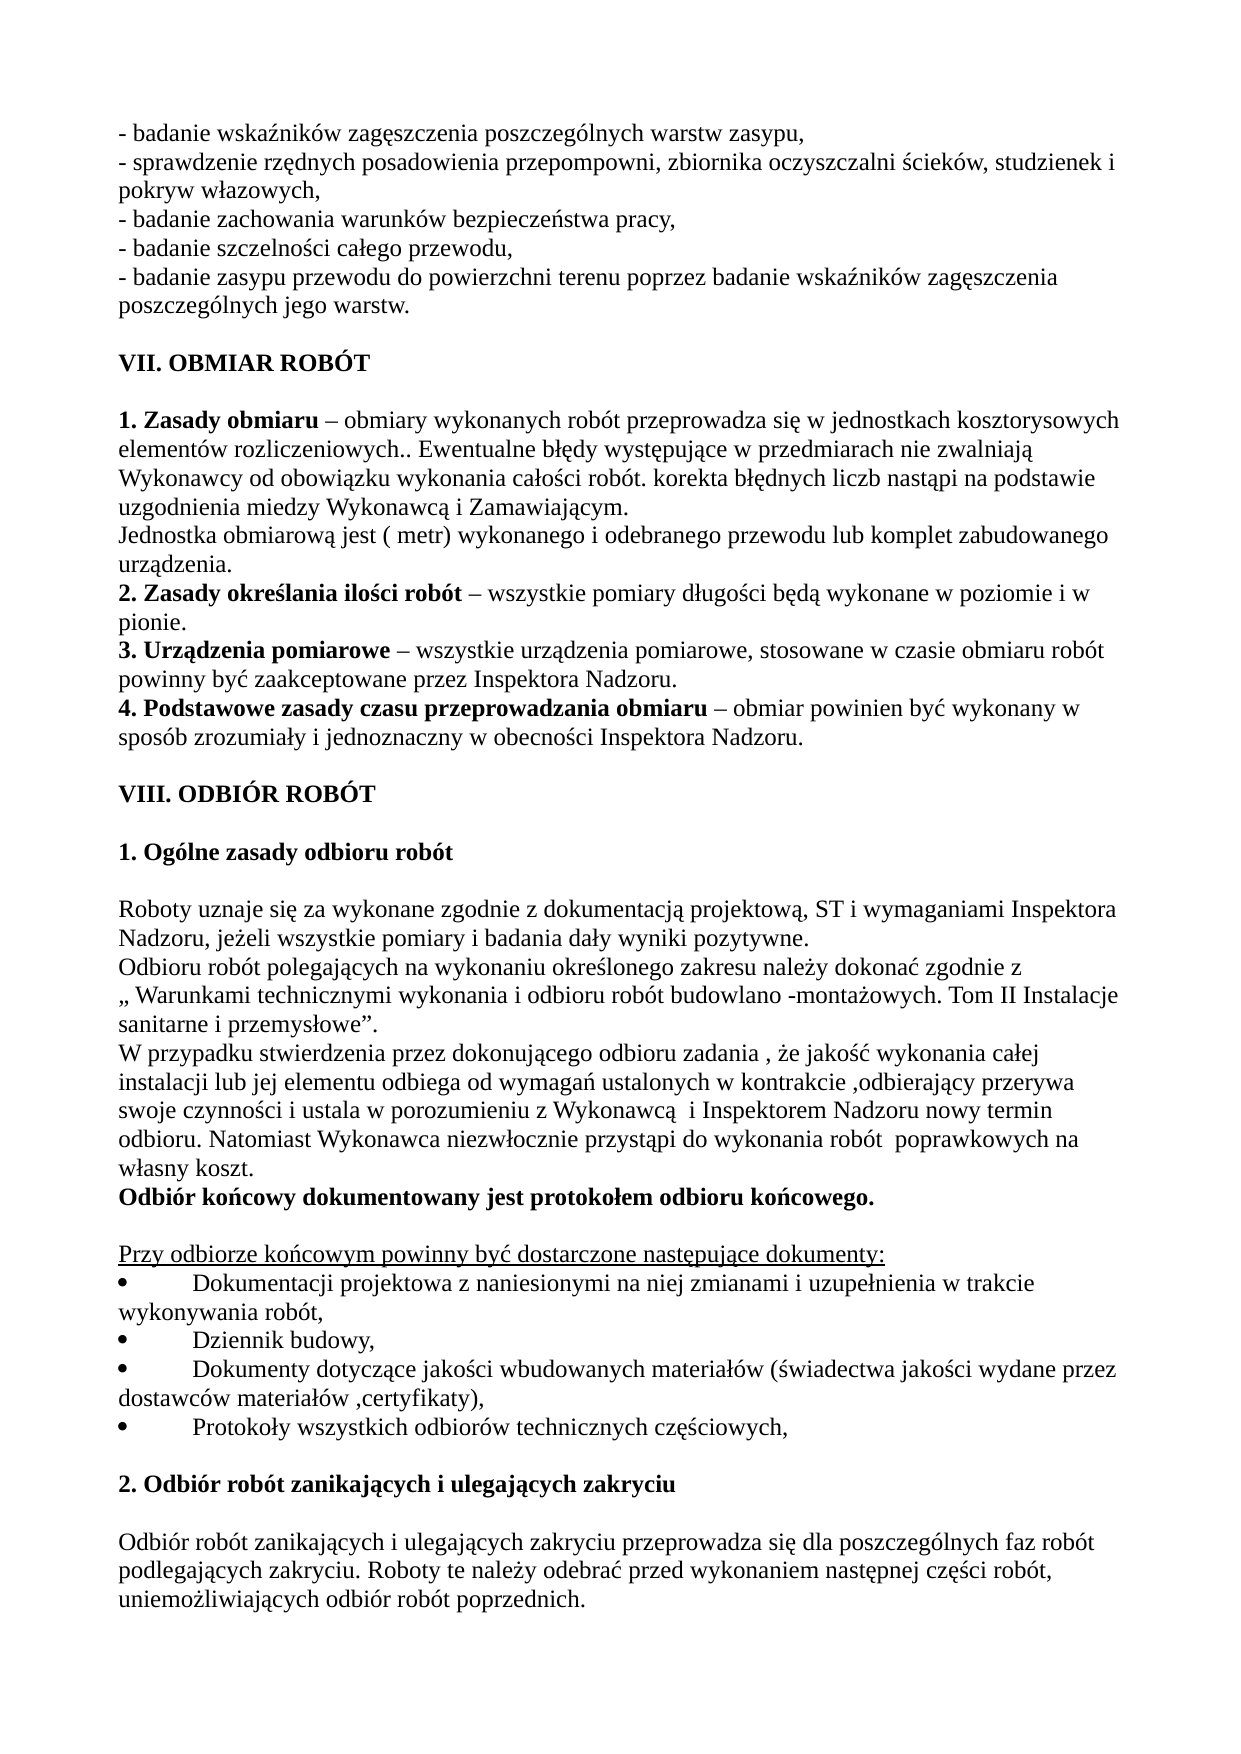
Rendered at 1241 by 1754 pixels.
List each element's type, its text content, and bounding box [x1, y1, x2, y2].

text VII. OBMIAR ROBÓT [118, 348, 1122, 377]
text - badanie wskaźników zagęszczenia poszczególnych warstw zasypu, [118, 118, 1122, 147]
text 1. Ogólne zasady odbioru robót [118, 837, 1122, 866]
text - badanie zachowania warunków bezpieczeństwa pracy, [118, 204, 1122, 233]
text Jednostka obmiarową jest ( metr) wykonanego i odebranego przewodu lub komplet zabudowanego urządzenia. [118, 521, 1122, 578]
list Dziennik budowy, [118, 1326, 1122, 1354]
text - badanie zasypu przewodu do powierzchni terenu poprzez badanie wskaźników zagęszczenia poszczególnych jego warstw. [118, 262, 1122, 319]
text 1. Zasady obmiaru – obmiary wykonanych robót przeprowadza się w jednostkach kosztorysowych elementów rozliczeniowych.. Ewentualne błędy występujące w przedmiarach nie zwalniają Wykonawcy od obowiązku wykonania całości robót. korekta błędnych liczb nastąpi na podstawie uzgodnienia miedzy Wykonawcą i Zamawiającym. [118, 406, 1122, 521]
text - badanie szczelności całego przewodu, [118, 233, 1122, 262]
text W przypadku stwierdzenia przez dokonującego odbioru zadania , że jakość wykonania całej instalacji lub jej elementu odbiega od wymagań ustalonych w kontrakcie ,odbierający przerywa swoje czynności i ustala w porozumieniu z Wykonawcą i Inspektorem Nadzoru nowy termin odbioru. Natomiast Wykonawca niezwłocznie przystąpi do wykonania robót poprawkowych na własny koszt. [118, 1038, 1122, 1182]
list Protokoły wszystkich odbiorów technicznych częściowych, [118, 1412, 1122, 1441]
text VIII. ODBIÓR ROBÓT [118, 779, 1122, 808]
text Odbioru robót polegających na wykonaniu określonego zakresu należy dokonać zgodnie z „ Warunkami technicznymi wykonania i odbioru robót budowlano -montażowych. Tom II Instalacje sanitarne i przemysłowe”. [118, 952, 1122, 1038]
text Przy odbiorze końcowym powinny być dostarczone następujące dokumenty: [118, 1239, 1122, 1268]
text 4. Podstawowe zasady czasu przeprowadzania obmiaru – obmiar powinien być wykonany w sposób zrozumiały i jednoznaczny w obecności Inspektora Nadzoru. [118, 693, 1122, 751]
text 2. Odbiór robót zanikających i ulegających zakryciu [118, 1469, 1122, 1498]
text 2. Zasady określania ilości robót – wszystkie pomiary długości będą wykonane w poziomie i w pionie. [118, 578, 1122, 636]
text 3. Urządzenia pomiarowe – wszystkie urządzenia pomiarowe, stosowane w czasie obmiaru robót powinny być zaakceptowane przez Inspektora Nadzoru. [118, 636, 1122, 693]
text Odbiór robót zanikających i ulegających zakryciu przeprowadza się dla poszczególnych faz robót podlegających zakryciu. Roboty te należy odebrać przed wykonaniem następnej części robót, uniemożliwiających odbiór robót poprzednich. [118, 1527, 1122, 1613]
text Odbiór końcowy dokumentowany jest protokołem odbioru końcowego. [118, 1182, 1122, 1211]
list Dokumentacji projektowa z naniesionymi na niej zmianami i uzupełnienia w trakcie wykonywania robót, [118, 1268, 1122, 1326]
text - sprawdzenie rzędnych posadowienia przepompowni, zbiornika oczyszczalni ścieków, studzienek i pokryw włazowych, [118, 147, 1122, 204]
list Dokumenty dotyczące jakości wbudowanych materiałów (świadectwa jakości wydane przez dostawców materiałów ,certyfikaty), [118, 1354, 1122, 1412]
text Roboty uznaje się za wykonane zgodnie z dokumentacją projektową, ST i wymaganiami Inspektora Nadzoru, jeżeli wszystkie pomiary i badania dały wyniki pozytywne. [118, 894, 1122, 952]
